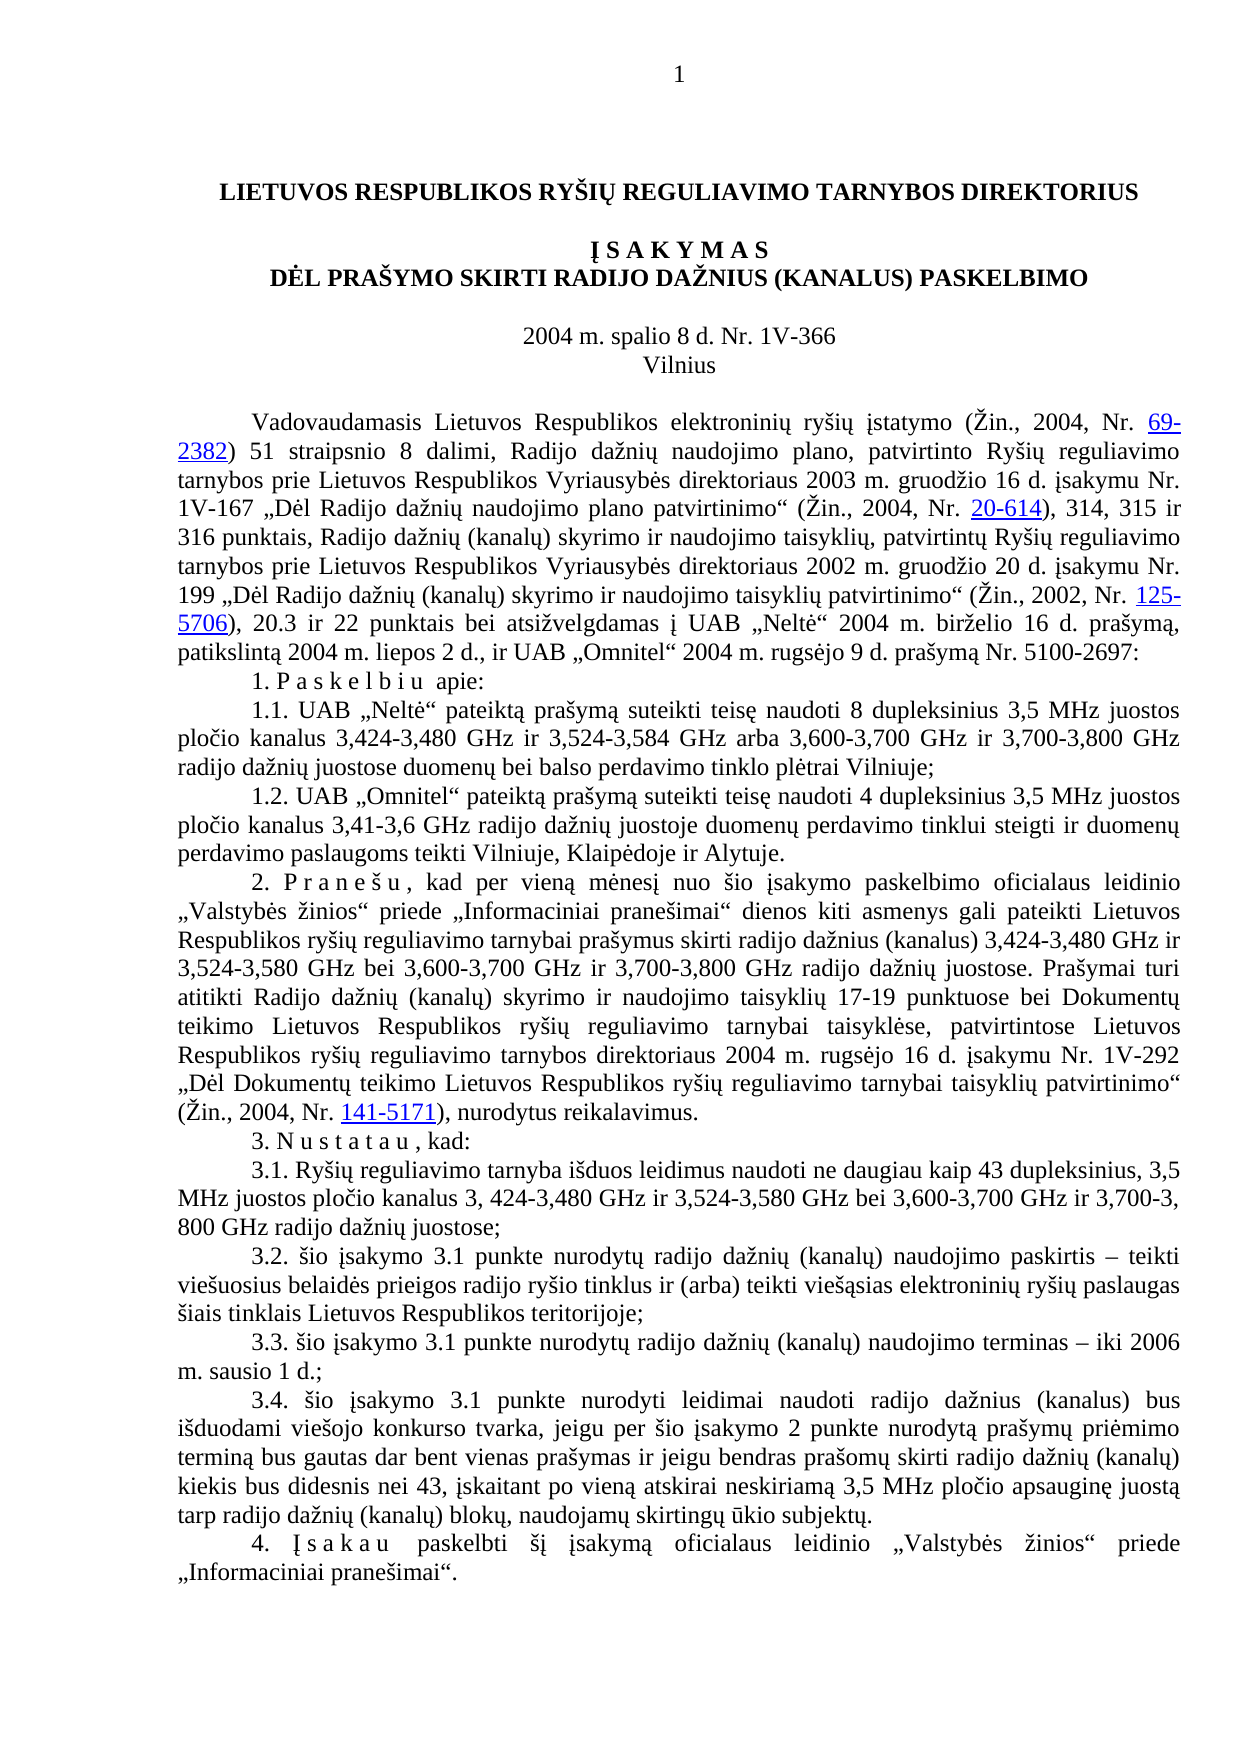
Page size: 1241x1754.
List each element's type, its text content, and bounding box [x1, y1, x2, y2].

text 3.2. šio įsakymo 3.1 punkte nurodytų radijo dažnių (kanalų) naudojimo paskirtis – teikti viešuosius belaidės prieigos radijo ryšio tinklus ir (arba) teikti viešąsias elektroninių ryšių paslaugas šiais tinklais Lietuvos Respublikos teritorijoje; [177, 1241, 1181, 1327]
text 2. Pranešu, kad per vieną mėnesį nuo šio įsakymo paskelbimo oficialaus leidinio „Valstybės žinios“ priede „Informaciniai pranešimai“ dienos kiti asmenys gali pateikti Lietuvos Respublikos ryšių reguliavimo tarnybai prašymus skirti radijo dažnius (kanalus) 3,424-3,480 GHz ir 3,524-3,580 GHz bei 3,600-3,700 GHz ir 3,700-3,800 GHz radijo dažnių juostose. Prašymai turi atitikti Radijo dažnių (kanalų) skyrimo ir naudojimo taisyklių 17-19 punktuose bei Dokumentų teikimo Lietuvos Respublikos ryšių reguliavimo tarnybai taisyklėse, patvirtintose Lietuvos Respublikos ryšių reguliavimo tarnybos direktoriaus 2004 m. rugsėjo 16 d. įsakymu Nr. 1V-292 „Dėl Dokumentų teikimo Lietuvos Respublikos ryšių reguliavimo tarnybai taisyklių patvirtinimo“ (Žin., 2004, Nr. 141-5171), nurodytus reikalavimus. [177, 867, 1181, 1126]
text 4. Įsakau paskelbti šį įsakymą oficialaus leidinio „Valstybės žinios“ priede „Informaciniai pranešimai“. [177, 1528, 1181, 1586]
text Į S A K Y M A S [177, 235, 1181, 263]
text 1.2. UAB „Omnitel“ pateiktą prašymą suteikti teisę naudoti 4 dupleksinius 3,5 MHz juostos pločio kanalus 3,41-3,6 GHz radijo dažnių juostoje duomenų perdavimo tinklui steigti ir duomenų perdavimo paslaugoms teikti Vilniuje, Klaipėdoje ir Alytuje. [177, 781, 1181, 867]
text Vilnius [177, 350, 1181, 378]
text LIETUVOS RESPUBLIKOS RYŠIŲ REGULIAVIMO TARNYBOS DIREKTORIUS [177, 177, 1181, 206]
text 3.1. Ryšių reguliavimo tarnyba išduos leidimus naudoti ne daugiau kaip 43 dupleksinius, 3,5 MHz juostos pločio kanalus 3, 424-3,480 GHz ir 3,524-3,580 GHz bei 3,600-3,700 GHz ir 3,700-3, 800 GHz radijo dažnių juostose; [177, 1155, 1181, 1241]
text 3.3. šio įsakymo 3.1 punkte nurodytų radijo dažnių (kanalų) naudojimo terminas – iki 2006 m. sausio 1 d.; [177, 1327, 1181, 1385]
text 1. Paskelbiu apie: [177, 666, 1181, 695]
text 3.4. šio įsakymo 3.1 punkte nurodyti leidimai naudoti radijo dažnius (kanalus) bus išduodami viešojo konkurso tvarka, jeigu per šio įsakymo 2 punkte nurodytą prašymų priėmimo terminą bus gautas dar bent vienas prašymas ir jeigu bendras prašomų skirti radijo dažnių (kanalų) kiekis bus didesnis nei 43, įskaitant po vieną atskirai neskiriamą 3,5 MHz pločio apsauginę juostą tarp radijo dažnių (kanalų) blokų, naudojamų skirtingų ūkio subjektų. [177, 1385, 1181, 1528]
text 3. Nustatau, kad: [177, 1126, 1181, 1155]
text 1.1. UAB „Neltė“ pateiktą prašymą suteikti teisę naudoti 8 dupleksinius 3,5 MHz juostos pločio kanalus 3,424-3,480 GHz ir 3,524-3,584 GHz arba 3,600-3,700 GHz ir 3,700-3,800 GHz radijo dažnių juostose duomenų bei balso perdavimo tinklo plėtrai Vilniuje; [177, 695, 1181, 781]
text 2004 m. spalio 8 d. Nr. 1V-366 [177, 321, 1181, 350]
text DĖL PRAŠYMO SKIRTI RADIJO DAŽNIUS (KANALUS) PASKELBIMO [177, 263, 1181, 292]
text Vadovaudamasis Lietuvos Respublikos elektroninių ryšių įstatymo (Žin., 2004, Nr. 69-2382) 51 straipsnio 8 dalimi, Radijo dažnių naudojimo plano, patvirtinto Ryšių reguliavimo tarnybos prie Lietuvos Respublikos Vyriausybės direktoriaus 2003 m. gruodžio 16 d. įsakymu Nr. 1V-167 „Dėl Radijo dažnių naudojimo plano patvirtinimo“ (Žin., 2004, Nr. 20-614), 314, 315 ir 316 punktais, Radijo dažnių (kanalų) skyrimo ir naudojimo taisyklių, patvirtintų Ryšių reguliavimo tarnybos prie Lietuvos Respublikos Vyriausybės direktoriaus 2002 m. gruodžio 20 d. įsakymu Nr. 199 „Dėl Radijo dažnių (kanalų) skyrimo ir naudojimo taisyklių patvirtinimo“ (Žin., 2002, Nr. 125-5706), 20.3 ir 22 punktais bei atsižvelgdamas į UAB „Neltė“ 2004 m. birželio 16 d. prašymą, patikslintą 2004 m. liepos 2 d., ir UAB „Omnitel“ 2004 m. rugsėjo 9 d. prašymą Nr. 5100-2697: [177, 407, 1181, 666]
